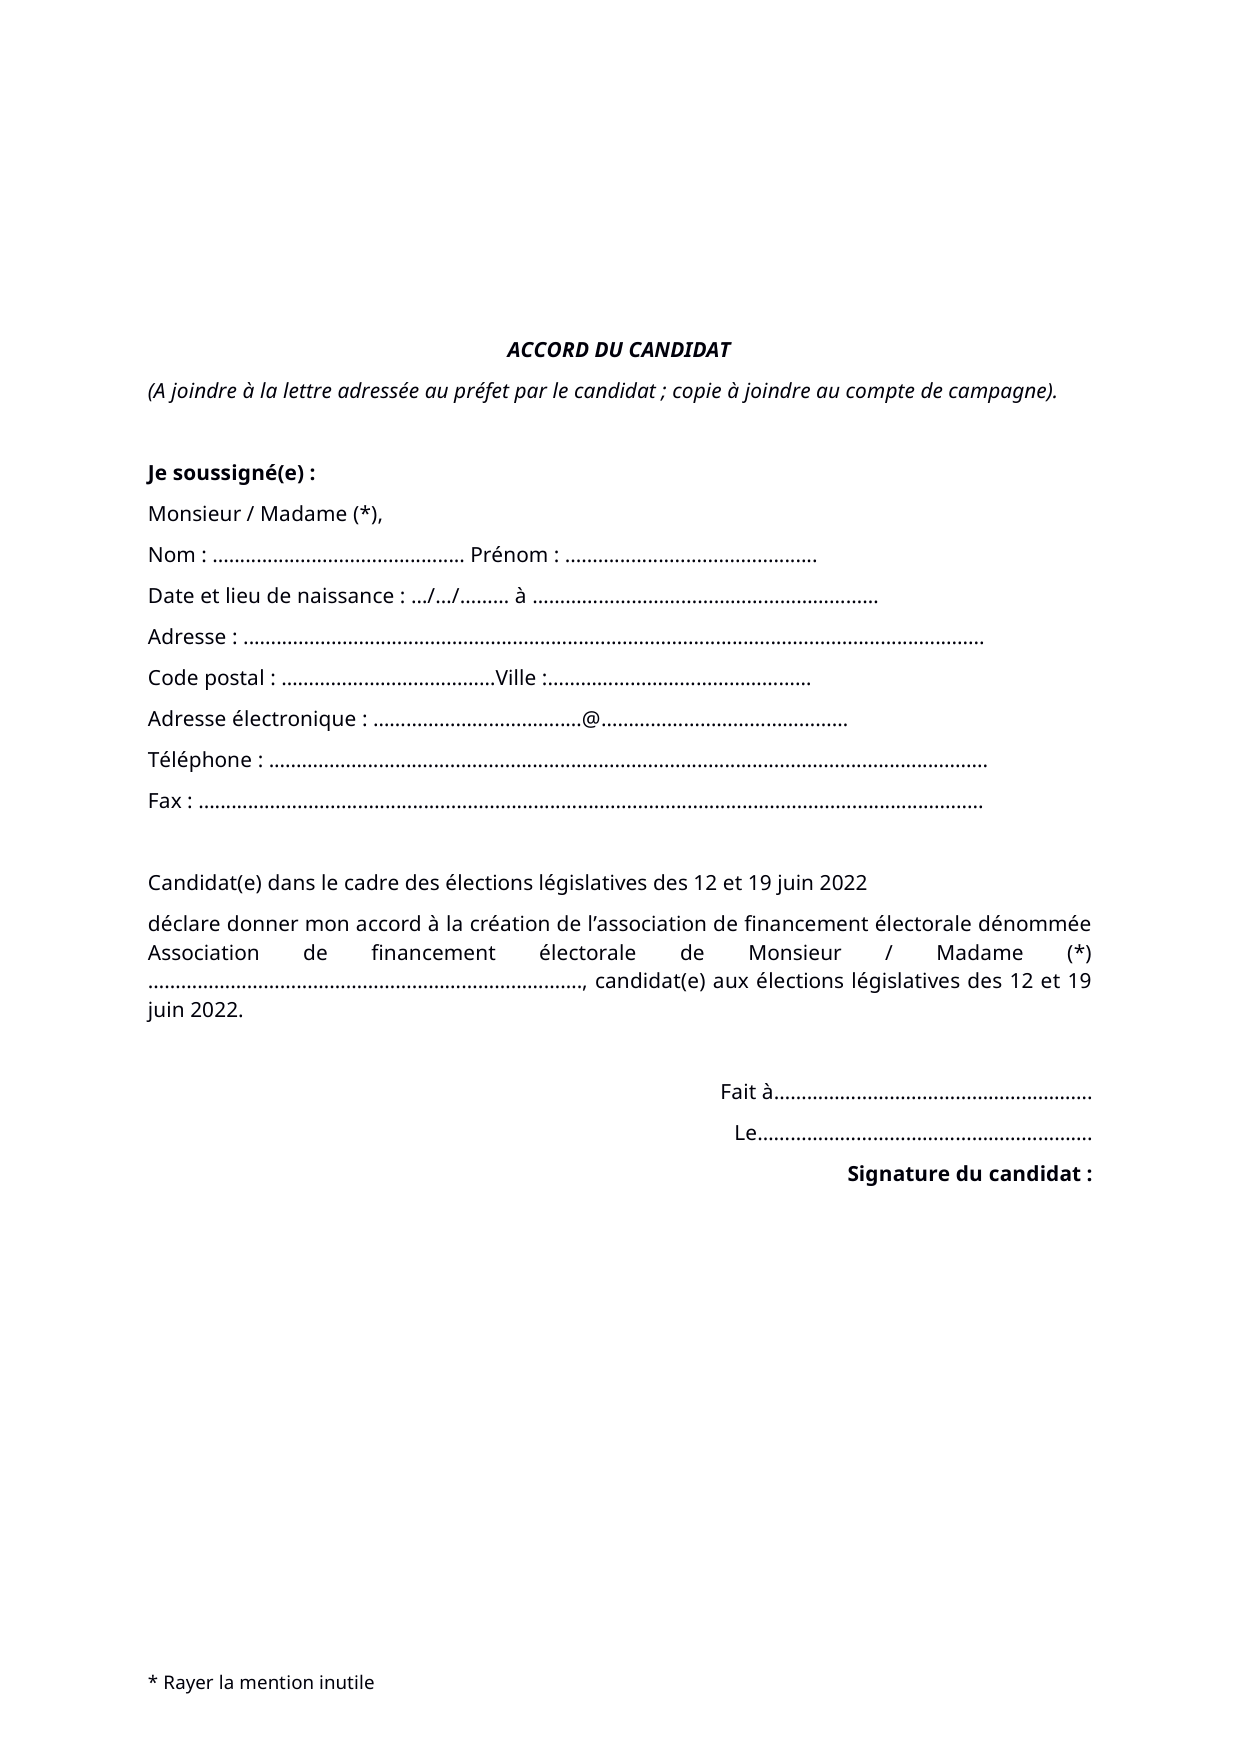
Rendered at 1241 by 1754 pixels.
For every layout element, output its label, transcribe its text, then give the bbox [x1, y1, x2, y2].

text Le……………………………………………………. [148, 1118, 1093, 1147]
text Adresse électronique : ……………………………..…@……………………………………… [148, 704, 1093, 733]
text Date et lieu de naissance : …/…/……… à ……………………………………………………… [148, 581, 1093, 609]
text Téléphone : ................................................................................................................................... [148, 745, 1093, 774]
text Candidat(e) dans le cadre des élections législatives des 12 et 19 juin 2022 [148, 868, 1093, 897]
text déclare donner mon accord à la création de l’association de financement électorale dénommée Association de financement électorale de Monsieur / Madame (*) ……………………………………………………………………., candidat(e) aux élections législatives des 12 et 19 juin 2022. [148, 909, 1093, 1023]
text Je soussigné(e) : [148, 458, 1093, 486]
text Code postal : …………………………………Ville :………………………………………… [148, 663, 1093, 692]
text Fax : ............................................................................................................................................... [148, 786, 1093, 815]
text Fait à…………………………………………………. [148, 1077, 1093, 1106]
text Monsieur / Madame (*), [148, 499, 1093, 527]
text Adresse : ....................................................................................................................................... [148, 622, 1093, 651]
text Signature du candidat : [148, 1159, 1093, 1188]
text ACCORD DU CANDIDAT [148, 335, 1093, 363]
text (A joindre à la lettre adressée au préfet par le candidat ; copie à joindre au compte de campagne). [148, 376, 1093, 404]
text Nom : .............................................. Prénom : .............................................. [148, 540, 1093, 568]
